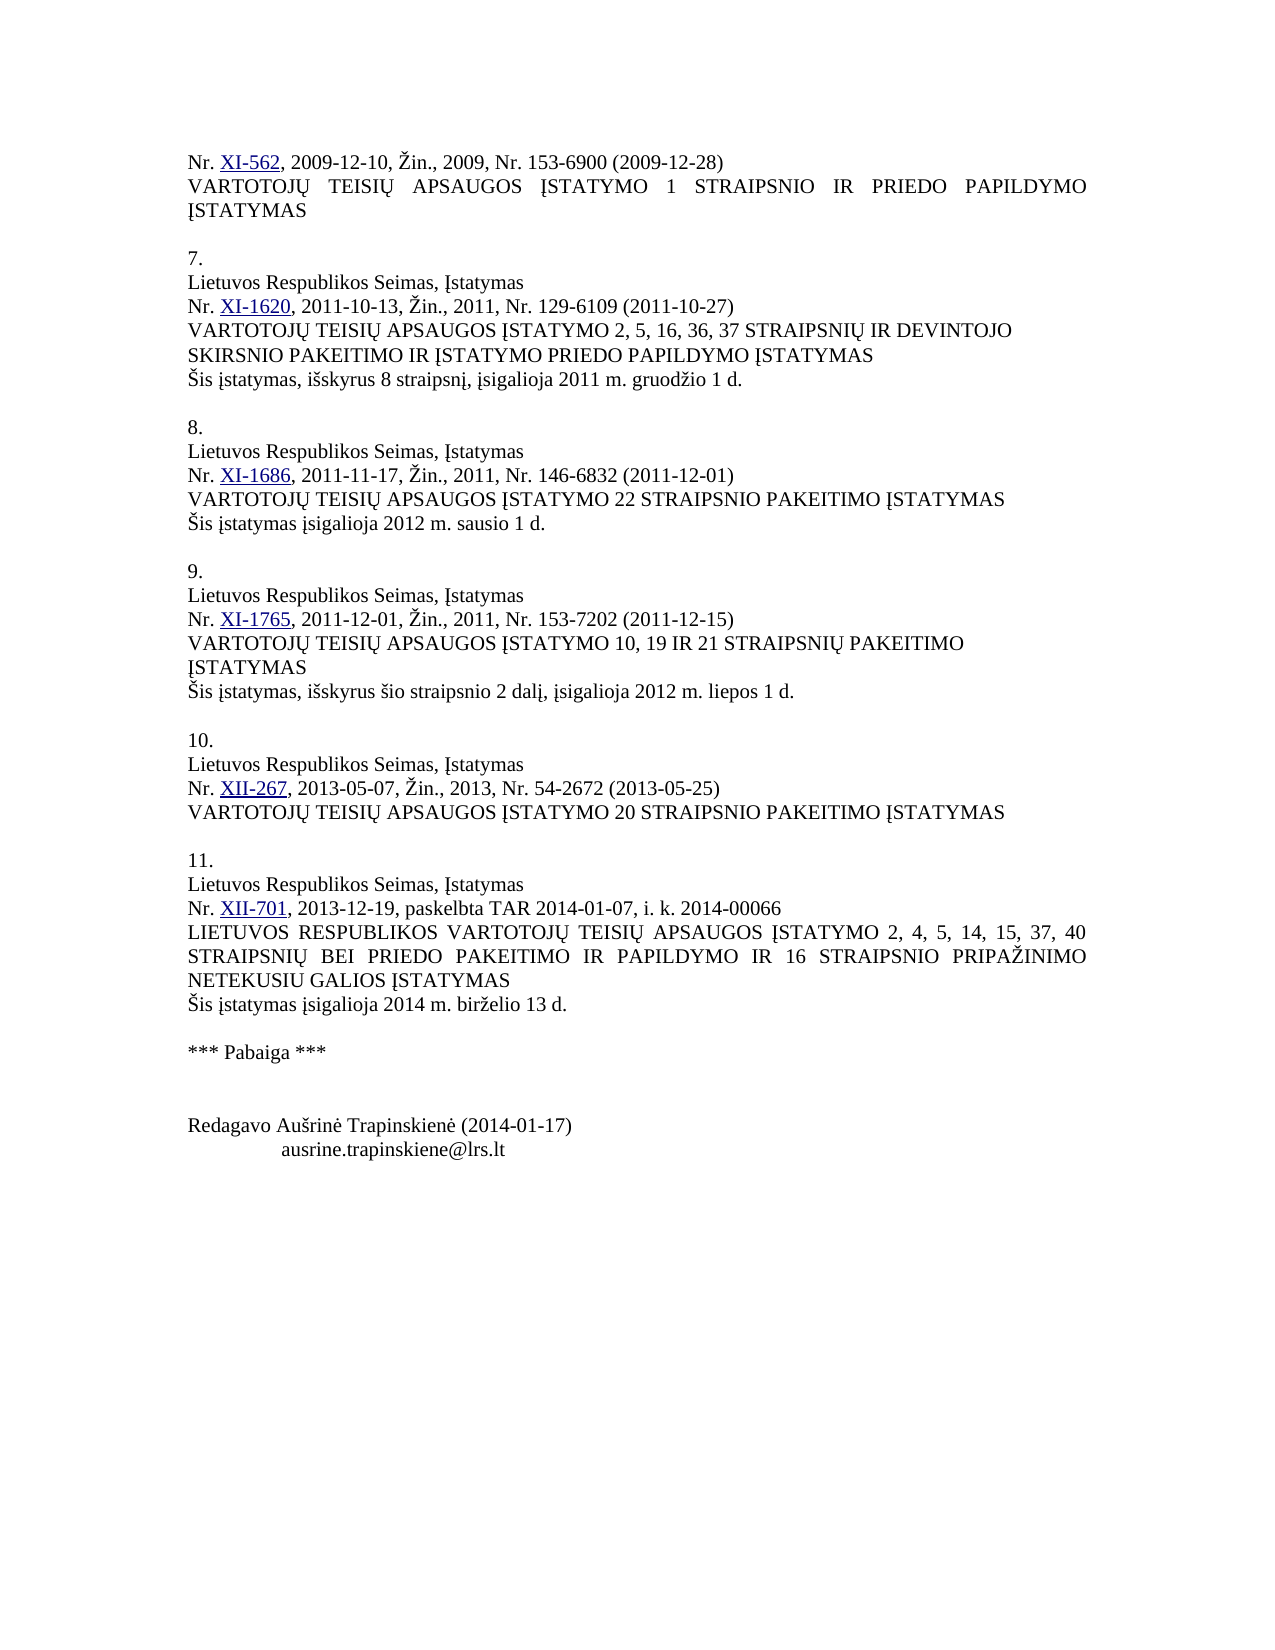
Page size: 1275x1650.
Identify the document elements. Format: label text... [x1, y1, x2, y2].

text Lietuvos Respublikos Seimas, Įstatymas [187, 752, 1087, 776]
text VARTOTOJŲ TEISIŲ APSAUGOS ĮSTATYMO 20 STRAIPSNIO PAKEITIMO ĮSTATYMAS [187, 800, 1087, 824]
text Lietuvos Respublikos Seimas, Įstatymas [187, 439, 1087, 463]
text VARTOTOJŲ TEISIŲ APSAUGOS ĮSTATYMO 22 STRAIPSNIO PAKEITIMO ĮSTATYMAS [187, 487, 1087, 511]
text Šis įstatymas įsigalioja 2014 m. birželio 13 d. [187, 992, 1087, 1016]
text Nr. XII-267, 2013-05-07, Žin., 2013, Nr. 54-2672 (2013-05-25) [187, 776, 1087, 800]
text Nr. XI-1765, 2011-12-01, Žin., 2011, Nr. 153-7202 (2011-12-15) [187, 607, 1087, 631]
text Šis įstatymas, išskyrus 8 straipsnį, įsigalioja 2011 m. gruodžio 1 d. [187, 367, 1087, 391]
text Nr. XI-562, 2009-12-10, Žin., 2009, Nr. 153-6900 (2009-12-28) [187, 150, 1087, 174]
text 11. [187, 848, 1087, 872]
text Lietuvos Respublikos Seimas, Įstatymas [187, 872, 1087, 896]
text *** Pabaiga *** [187, 1040, 1087, 1064]
text 8. [187, 415, 1087, 439]
text Šis įstatymas įsigalioja 2012 m. sausio 1 d. [187, 511, 1087, 535]
text Šis įstatymas, išskyrus šio straipsnio 2 dalį, įsigalioja 2012 m. liepos 1 d. [187, 679, 1087, 703]
text 10. [187, 727, 1087, 752]
text Lietuvos Respublikos Seimas, Įstatymas [187, 270, 1087, 294]
text 7. [187, 246, 1087, 270]
text Lietuvos Respublikos Seimas, Įstatymas [187, 583, 1087, 607]
text VARTOTOJŲ TEISIŲ APSAUGOS ĮSTATYMO 2, 5, 16, 36, 37 STRAIPSNIŲ IR DEVINTOJO SKIRSNIO PAKEITIMO IR ĮSTATYMO PRIEDO PAPILDYMO ĮSTATYMAS [187, 318, 1087, 367]
text VARTOTOJŲ TEISIŲ APSAUGOS ĮSTATYMO 10, 19 IR 21 STRAIPSNIŲ PAKEITIMO ĮSTATYMAS [187, 631, 1087, 679]
text VARTOTOJŲ TEISIŲ APSAUGOS ĮSTATYMO 1 STRAIPSNIO IR PRIEDO PAPILDYMO ĮSTATYMAS [187, 174, 1087, 222]
text LIETUVOS RESPUBLIKOS VARTOTOJŲ TEISIŲ APSAUGOS ĮSTATYMO 2, 4, 5, 14, 15, 37, 40 STRAIPSNIŲ BEI PRIEDO PAKEITIMO IR PAPILDYMO IR 16 STRAIPSNIO PRIPAŽINIMO NETEKUSIU GALIOS ĮSTATYMAS [187, 920, 1087, 992]
text Nr. XII-701, 2013-12-19, paskelbta TAR 2014-01-07, i. k. 2014-00066 [187, 896, 1087, 920]
text ausrine.trapinskiene@lrs.lt [187, 1137, 1087, 1161]
text Nr. XI-1686, 2011-11-17, Žin., 2011, Nr. 146-6832 (2011-12-01) [187, 463, 1087, 487]
text 9. [187, 559, 1087, 583]
text Nr. XI-1620, 2011-10-13, Žin., 2011, Nr. 129-6109 (2011-10-27) [187, 294, 1087, 318]
text Redagavo Aušrinė Trapinskienė (2014-01-17) [187, 1112, 1087, 1137]
